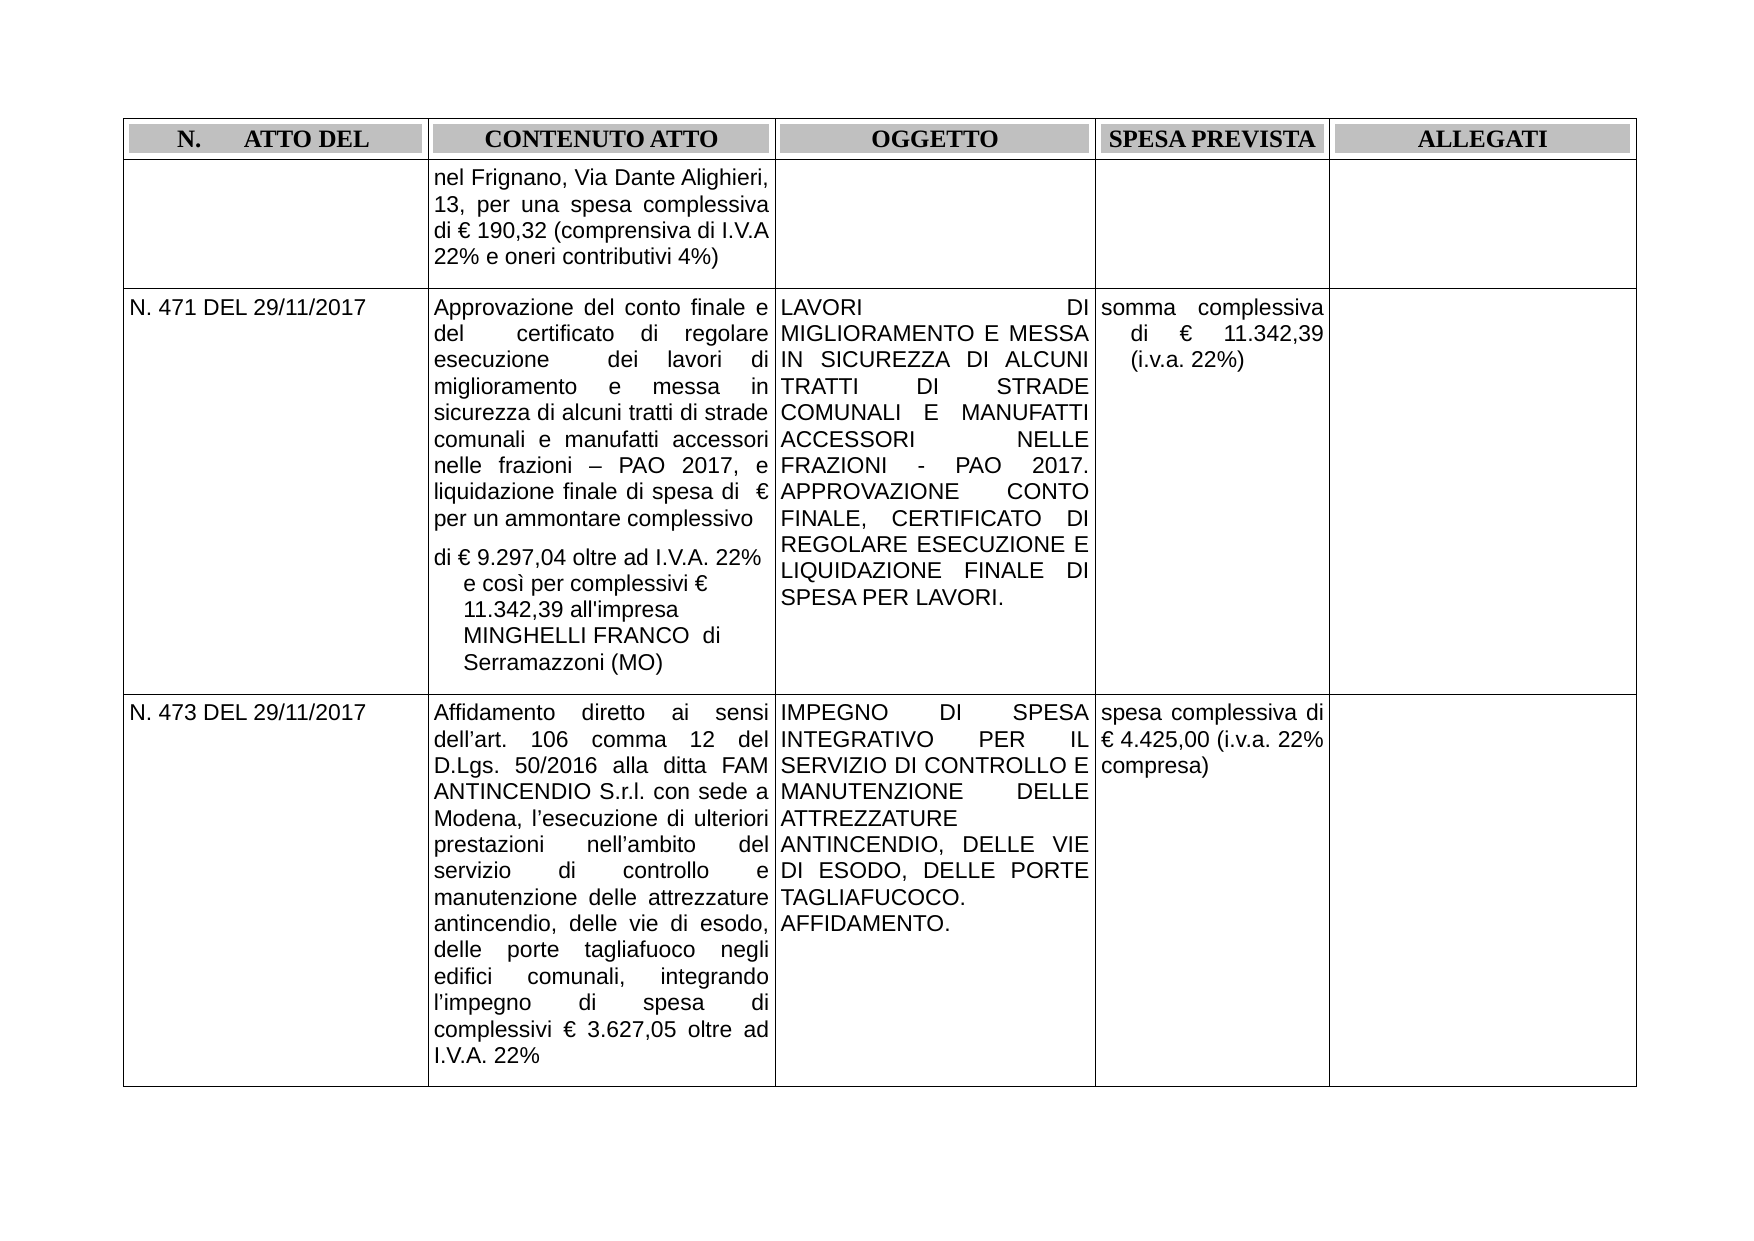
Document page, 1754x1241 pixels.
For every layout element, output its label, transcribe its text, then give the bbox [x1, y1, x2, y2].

table_header ALLEGATI [1330, 119, 1636, 158]
table_header N. ATTO DEL [124, 119, 428, 158]
table_cell N. 473 DEL 29/11/2017 [124, 695, 428, 1086]
table_cell spesa complessiva di € 4.425,00 (I.V.A. 22% compresa) [1096, 695, 1329, 1086]
table_cell LAVORI DI MIGLIORAMENTO E MESSA IN SICUREZZA DI ALCUNI TRATTI DI STRADE COMUNALI E MANUFATTI ACCESSORI NELLE FRAZIONI - PAO 2017. APPROVAZIONE CONTO FINALE, CERTIFICATO DI REGOLARE ESECUZIONE E LIQUIDAZIONE FINALE DI SPESA PER LAVORI. [776, 289, 1095, 693]
table_cell nel Frignano, Via Dante Alighieri, 13, per una spesa complessiva di € 190,32 (comprensiva di I.V.A 22% e oneri contributivi 4%) [429, 160, 775, 288]
table_cell Approvazione del conto finale e del certificato di regolare esecuzione dei lavori di miglioramento e messa in sicurezza di alcuni tratti di strade comunali e manufatti accessori nelle frazioni – PAO 2017, e liquidazione finale di spesa di € per un ammontare complessivo di € 9.297,04 oltre ad I.V.A. 22% e così per complessivi € 11.342,39 all'impresa MINGHELLI FRANCO di Serramazzoni (MO) [429, 289, 775, 693]
table_header CONTENUTO ATTO [429, 119, 775, 158]
table_cell [1330, 695, 1636, 1086]
table_cell [1330, 160, 1636, 288]
table_cell [1096, 160, 1329, 288]
table_cell Somma complessiva di € 11.342,39 (I.V.A. 22%) [1096, 289, 1329, 693]
table_cell [776, 160, 1095, 288]
table_cell [1330, 289, 1636, 693]
table_header SPESA PREVISTA [1096, 119, 1329, 158]
table_cell [124, 160, 428, 288]
table_cell N. 471 DEL 29/11/2017 [124, 289, 428, 693]
table_cell IMPEGNO DI SPESA INTEGRATIVO PER IL SERVIZIO DI CONTROLLO E MANUTENZIONE DELLE ATTREZZATURE ANTINCENDIO, DELLE VIE DI ESODO, DELLE PORTE TAGLIAFUCOCO. AFFIDAMENTO. [776, 695, 1095, 1086]
table_cell Affidamento diretto ai sensi dell’art. 106 comma 12 del D.Lgs. 50/2016 alla ditta FAM ANTINCENDIO S.r.l. con sede a Modena, l’esecuzione di ulteriori prestazioni nell’ambito del servizio di controllo e manutenzione delle attrezzature antincendio, delle vie di esodo, delle porte tagliafuoco negli edifici comunali, integrando l’impegno di spesa di complessivi € 3.627,05 oltre ad I.V.A. 22% [429, 695, 775, 1086]
table_header OGGETTO [776, 119, 1095, 158]
